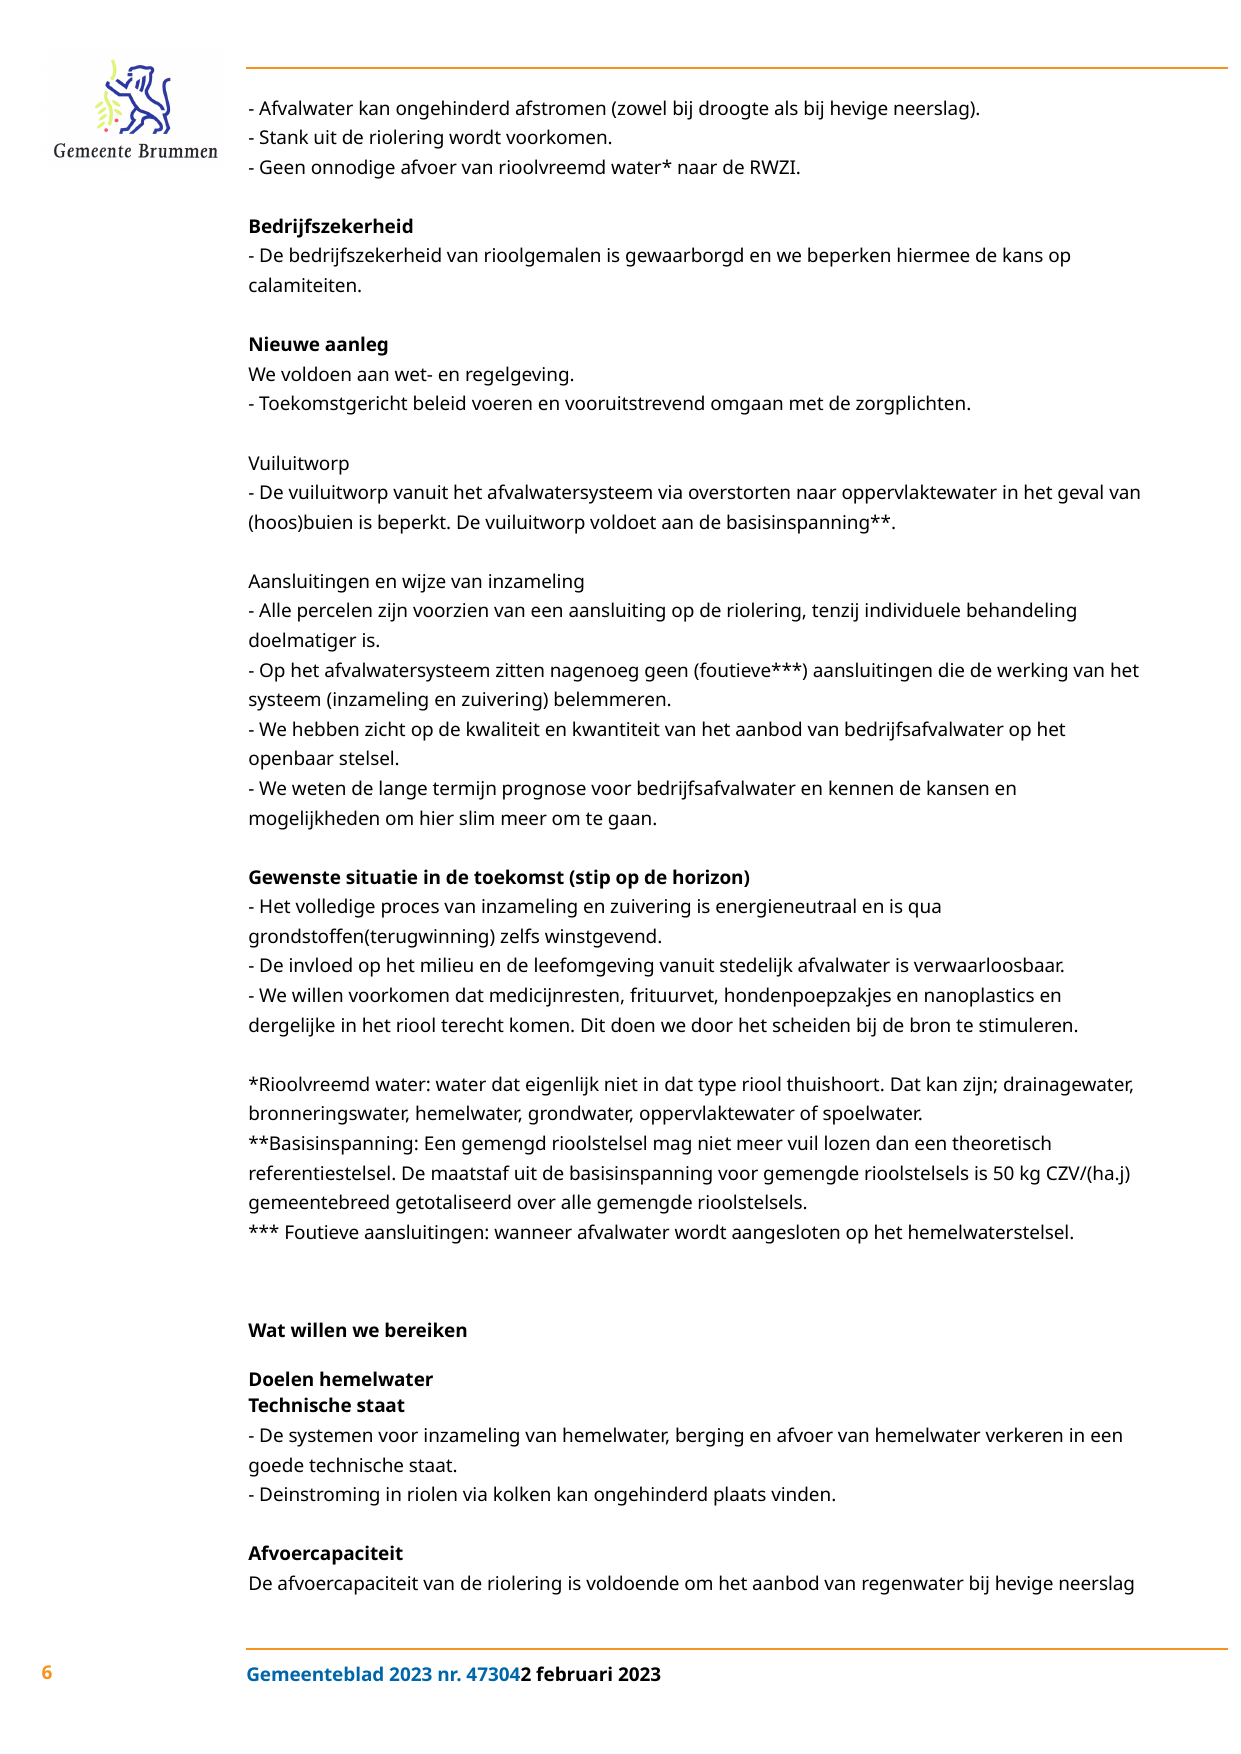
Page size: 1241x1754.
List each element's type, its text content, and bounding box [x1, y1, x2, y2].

text - Het volledige proces van inzameling en zuivering is energieneutraal en is qua grondstoffen(terugwinning) zelfs winstgevend. [248, 893, 1152, 949]
text Doelen hemelwater [248, 1364, 1152, 1393]
text - Op het afvalwatersysteem zitten nagenoeg geen (foutieve***) aansluitingen die de werking van het systeem (inzameling en zuivering) belemmeren. [248, 657, 1152, 712]
text Wat willen we bereiken [248, 1315, 1152, 1343]
text - De systemen voor inzameling van hemelwater, berging en afvoer van hemelwater verkeren in een goede technische staat. [248, 1422, 1152, 1478]
text Nieuwe aanleg [248, 331, 1152, 357]
text - Afvalwater kan ongehinderd afstromen (zowel bij droogte als bij hevige neerslag). [248, 95, 1152, 121]
text - De vuiluitworp vanuit het afvalwatersysteem via overstorten naar oppervlaktewater in het geval van (hoos)buien is beperkt. De vuiluitworp voldoet aan de basisinspanning**. [248, 479, 1152, 535]
text - Stank uit de riolering wordt voorkomen. [248, 124, 1152, 150]
text - De bedrijfszekerheid van rioolgemalen is gewaarborgd en we beperken hiermee de kans op calamiteiten. [248, 243, 1152, 298]
text We voldoen aan wet- en regelgeving. [248, 361, 1152, 387]
text **Basisinspanning: Een gemengd rioolstelsel mag niet meer vuil lozen dan een theoretisch referentiestelsel. De maatstaf uit de basisinspanning voor gemengde rioolstelsels is 50 kg CZV/(ha.j) gemeentebreed getotaliseerd over alle gemengde rioolstelsels. [248, 1130, 1152, 1215]
text - We willen voorkomen dat medicijnresten, frituurvet, hondenpoepzakjes en nanoplastics en dergelijke in het riool terecht komen. Dit doen we door het scheiden bij de bron te stimuleren. [248, 982, 1152, 1038]
text Technische staat [248, 1393, 1152, 1418]
text - De invloed op het milieu en de leefomgeving vanuit stedelijk afvalwater is verwaarloosbaar. [248, 953, 1152, 978]
text Bedrijfszekerheid [248, 213, 1152, 239]
text - We hebben zicht op de kwaliteit en kwantiteit van het aanbod van bedrijfsafvalwater op het openbaar stelsel. [248, 716, 1152, 771]
text - Alle percelen zijn voorzien van een aansluiting op de riolering, tenzij individuele behandeling doelmatiger is. [248, 598, 1152, 653]
text Gewenste situatie in de toekomst (stip op de horizon) [248, 864, 1152, 890]
text Vuiluitworp [248, 450, 1152, 476]
text Aansluitingen en wijze van inzameling [248, 568, 1152, 594]
text - Toekomstgericht beleid voeren en vooruitstrevend omgaan met de zorgplichten. [248, 391, 1152, 416]
picture [41, 47, 231, 172]
text *Rioolvreemd water: water dat eigenlijk niet in dat type riool thuishoort. Dat kan zijn; drainagewater, bronneringswater, hemelwater, grondwater, oppervlaktewater of spoelwater. [248, 1071, 1152, 1126]
text - We weten de lange termijn prognose voor bedrijfsafvalwater en kennen de kansen en mogelijkheden om hier slim meer om te gaan. [248, 775, 1152, 831]
text - Deinstroming in riolen via kolken kan ongehinderd plaats vinden. [248, 1481, 1152, 1507]
text De afvoercapaciteit van de riolering is voldoende om het aanbod van regenwater bij hevige neerslag [248, 1570, 1152, 1596]
text *** Foutieve aansluitingen: wanneer afvalwater wordt aangesloten op het hemelwaterstelsel. [248, 1219, 1152, 1245]
text - Geen onnodige afvoer van rioolvreemd water* naar de RWZI. [248, 154, 1152, 180]
text Afvoercapaciteit [248, 1541, 1152, 1566]
